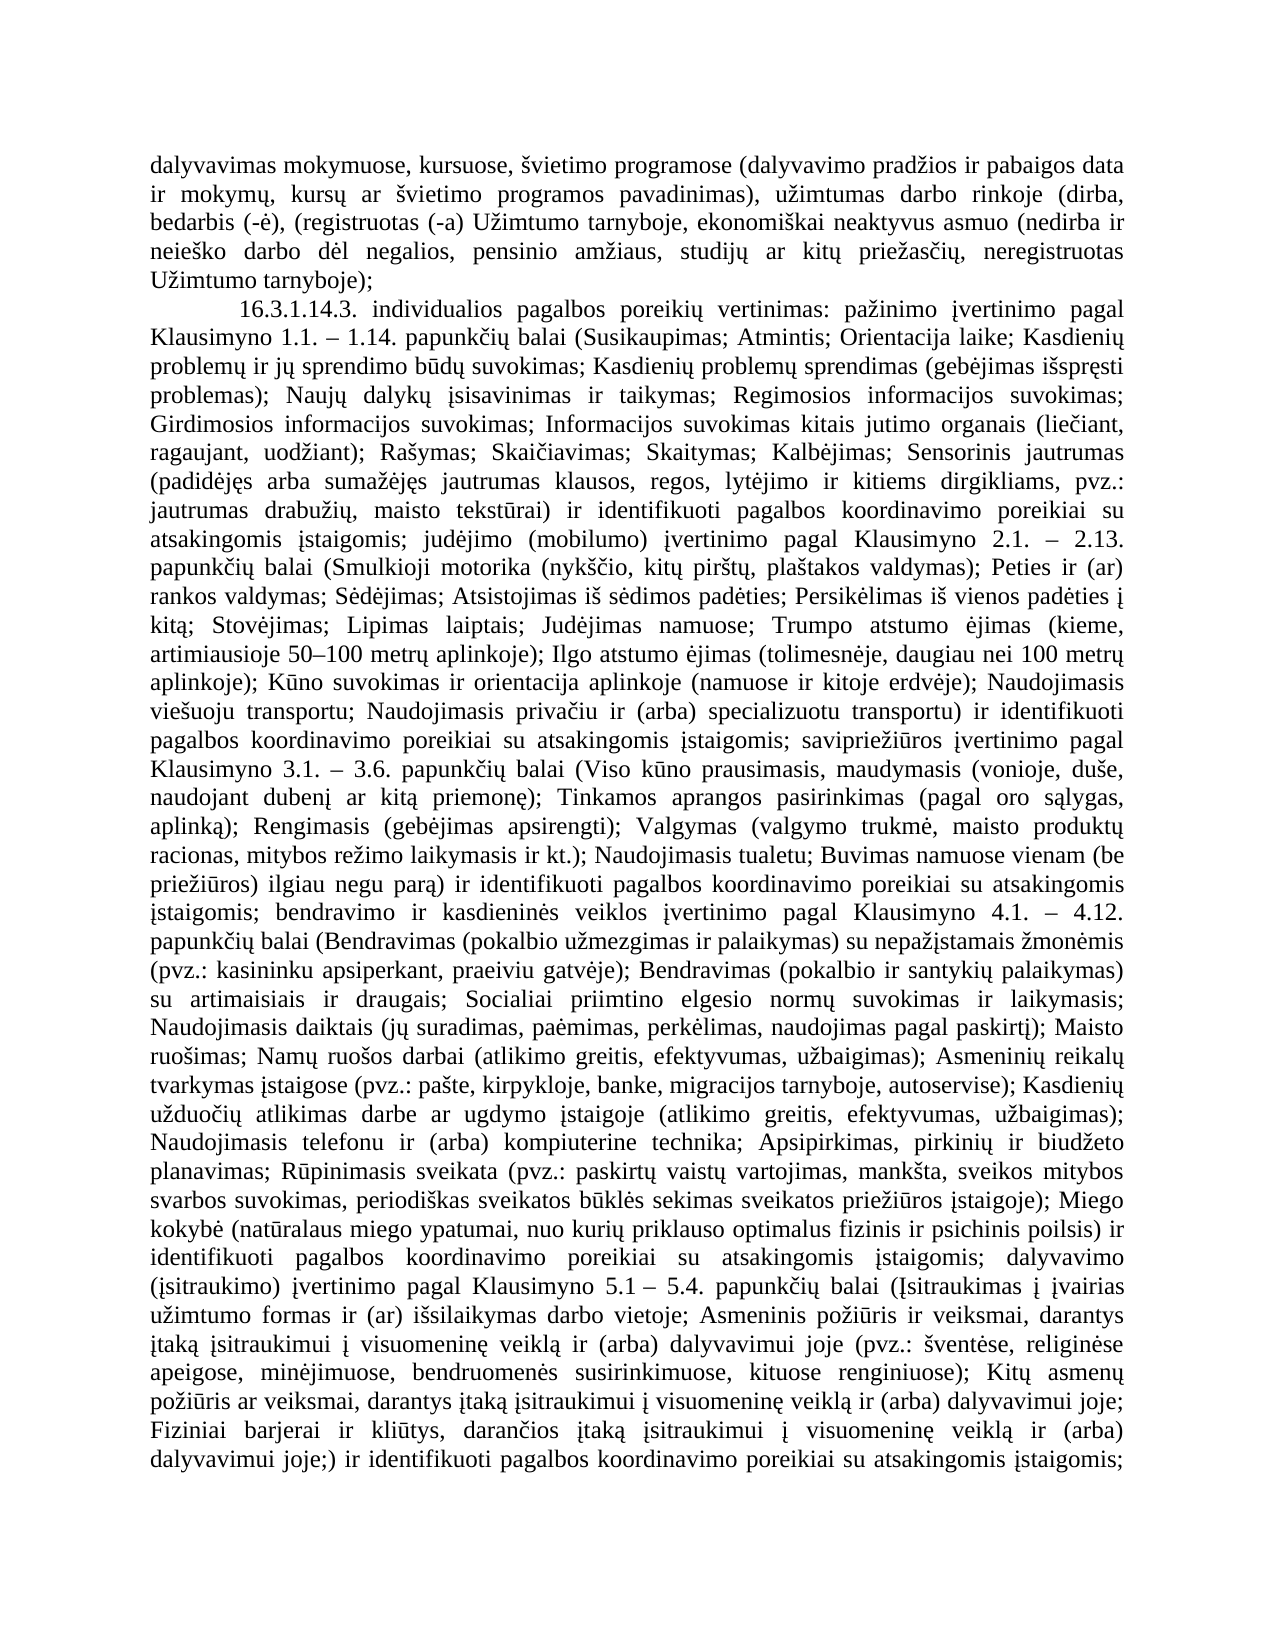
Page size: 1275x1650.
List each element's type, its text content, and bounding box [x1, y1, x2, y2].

text 16.3.1.14.3. individualios pagalbos poreikių vertinimas: pažinimo įvertinimo pagal Klausimyno 1.1. – 1.14. papunkčių balai (Susikaupimas; Atmintis; Orientacija laike; Kasdienių problemų ir jų sprendimo būdų suvokimas; Kasdienių problemų sprendimas (gebėjimas išspręsti problemas); Naujų dalykų įsisavinimas ir taikymas; Regimosios informacijos suvokimas; Girdimosios informacijos suvokimas; Informacijos suvokimas kitais jutimo organais (liečiant, ragaujant, uodžiant); Rašymas; Skaičiavimas; Skaitymas; Kalbėjimas; Sensorinis jautrumas (padidėjęs arba sumažėjęs jautrumas klausos, regos, lytėjimo ir kitiems dirgikliams, pvz.: jautrumas drabužių, maisto tekstūrai) ir identifikuoti pagalbos koordinavimo poreikiai su atsakingomis įstaigomis; judėjimo (mobilumo) įvertinimo pagal Klausimyno 2.1. – 2.13. papunkčių balai (Smulkioji motorika (nykščio, kitų pirštų, plaštakos valdymas); Peties ir (ar) rankos valdymas; Sėdėjimas; Atsistojimas iš sėdimos padėties; Persikėlimas iš vienos padėties į kitą; Stovėjimas; Lipimas laiptais; Judėjimas namuose; Trumpo atstumo ėjimas (kieme, artimiausioje 50–100 metrų aplinkoje); Ilgo atstumo ėjimas (tolimesnėje, daugiau nei 100 metrų aplinkoje); Kūno suvokimas ir orientacija aplinkoje (namuose ir kitoje erdvėje); Naudojimasis viešuoju transportu; Naudojimasis privačiu ir (arba) specializuotu transportu) ir identifikuoti pagalbos koordinavimo poreikiai su atsakingomis įstaigomis; savipriežiūros įvertinimo pagal Klausimyno 3.1. – 3.6. papunkčių balai (Viso kūno prausimasis, maudymasis (vonioje, duše, naudojant dubenį ar kitą priemonę); Tinkamos aprangos pasirinkimas (pagal oro sąlygas, aplinką); Rengimasis (gebėjimas apsirengti); Valgymas (valgymo trukmė, maisto produktų racionas, mitybos režimo laikymasis ir kt.); Naudojimasis tualetu; Buvimas namuose vienam (be priežiūros) ilgiau negu parą) ir identifikuoti pagalbos koordinavimo poreikiai su atsakingomis įstaigomis; bendravimo ir kasdieninės veiklos įvertinimo pagal Klausimyno 4.1. – 4.12. papunkčių balai (Bendravimas (pokalbio užmezgimas ir palaikymas) su nepažįstamais žmonėmis (pvz.: kasininku apsiperkant, praeiviu gatvėje); Bendravimas (pokalbio ir santykių palaikymas) su artimaisiais ir draugais; Socialiai priimtino elgesio normų suvokimas ir laikymasis; Naudojimasis daiktais (jų suradimas, paėmimas, perkėlimas, naudojimas pagal paskirtį); Maisto ruošimas; Namų ruošos darbai (atlikimo greitis, efektyvumas, užbaigimas); Asmeninių reikalų tvarkymas įstaigose (pvz.: pašte, kirpykloje, banke, migracijos tarnyboje, autoservise); Kasdienių užduočių atlikimas darbe ar ugdymo įstaigoje (atlikimo greitis, efektyvumas, užbaigimas); Naudojimasis telefonu ir (arba) kompiuterine technika; Apsipirkimas, pirkinių ir biudžeto planavimas; Rūpinimasis sveikata (pvz.: paskirtų vaistų vartojimas, mankšta, sveikos mitybos svarbos suvokimas, periodiškas sveikatos būklės sekimas sveikatos priežiūros įstaigoje); Miego kokybė (natūralaus miego ypatumai, nuo kurių priklauso optimalus fizinis ir psichinis poilsis) ir identifikuoti pagalbos koordinavimo poreikiai su atsakingomis įstaigomis; dalyvavimo (įsitraukimo) įvertinimo pagal Klausimyno 5.1 – 5.4. papunkčių balai (Įsitraukimas į įvairias užimtumo formas ir (ar) išsilaikymas darbo vietoje; Asmeninis požiūris ir veiksmai, darantys įtaką įsitraukimui į visuomeninę veiklą ir (arba) dalyvavimui joje (pvz.: šventėse, religinėse apeigose, minėjimuose, bendruomenės susirinkimuose, kituose renginiuose); Kitų asmenų požiūris ar veiksmai, darantys įtaką įsitraukimui į visuomeninę veiklą ir (arba) dalyvavimui joje; Fiziniai barjerai ir kliūtys, darančios įtaką įsitraukimui į visuomeninę veiklą ir (arba) dalyvavimui joje;) ir identifikuoti pagalbos koordinavimo poreikiai su atsakingomis įstaigomis; [150, 294, 1125, 1472]
text dalyvavimas mokymuose, kursuose, švietimo programose (dalyvavimo pradžios ir pabaigos data ir mokymų, kursų ar švietimo programos pavadinimas), užimtumas darbo rinkoje (dirba, bedarbis (-ė), (registruotas (-a) Užimtumo tarnyboje, ekonomiškai neaktyvus asmuo (nedirba ir neieško darbo dėl negalios, pensinio amžiaus, studijų ar kitų priežasčių, neregistruotas Užimtumo tarnyboje); [150, 150, 1125, 294]
